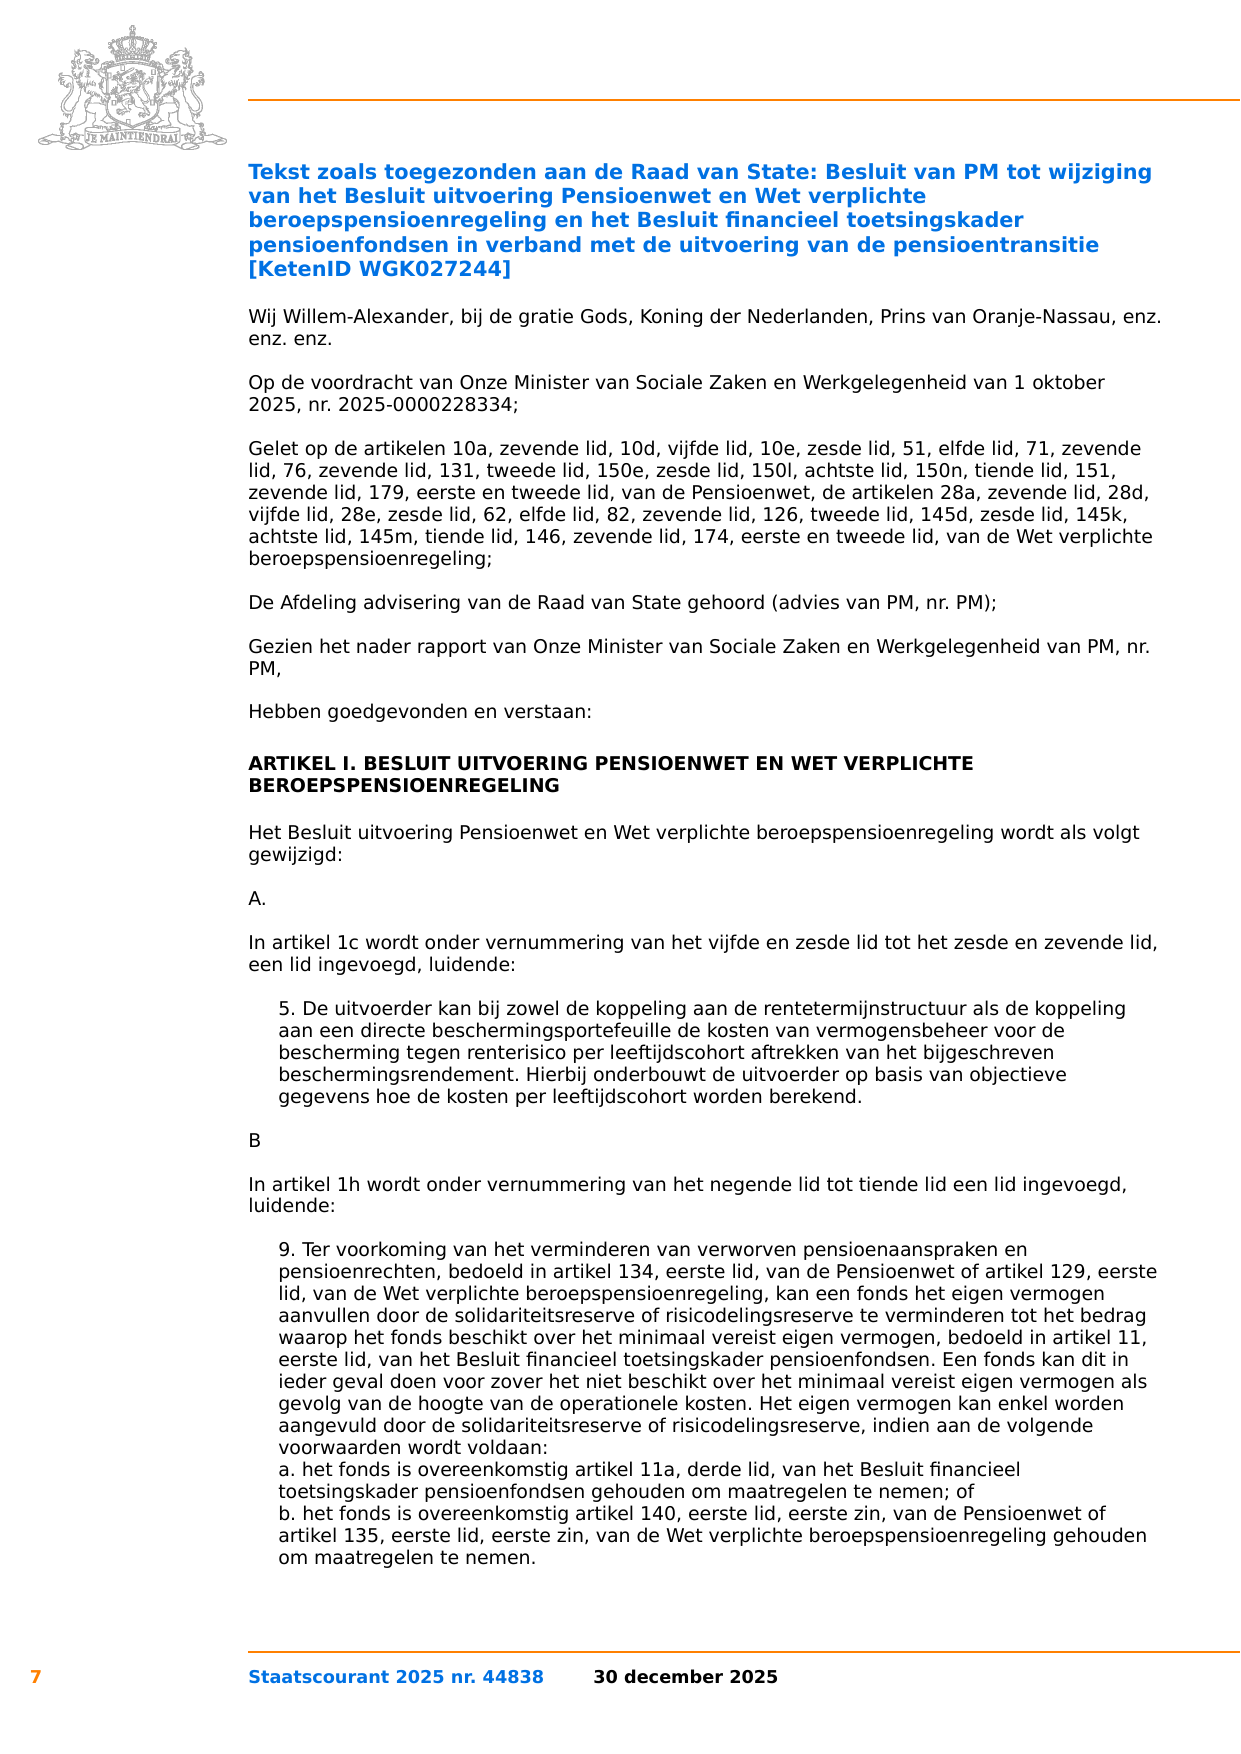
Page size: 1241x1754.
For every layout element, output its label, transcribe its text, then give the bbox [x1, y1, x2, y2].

text Hebben goedgevonden en verstaan: [248, 701, 1163, 723]
text b. het fonds is overeenkomstig artikel 140, eerste lid, eerste zin, van de Pensioenwet of artikel 135, eerste lid, eerste zin, van de Wet verplichte beroepspensioenregeling gehouden om maatregelen te nemen. [278, 1503, 1163, 1569]
text In artikel 1h wordt onder vernummering van het negende lid tot tiende lid een lid ingevoegd, luidende: [248, 1173, 1163, 1217]
text a. het fonds is overeenkomstig artikel 11a, derde lid, van het Besluit financieel toetsingskader pensioenfondsen gehouden om maatregelen te nemen; of [278, 1459, 1163, 1503]
text 9. Ter voorkoming van het verminderen van verworven pensioenaanspraken en pensioenrechten, bedoeld in artikel 134, eerste lid, van de Pensioenwet of artikel 129, eerste lid, van de Wet verplichte beroepspensioenregeling, kan een fonds het eigen vermogen aanvullen door de solidariteitsreserve of risicodelingsreserve te verminderen tot het bedrag waarop het fonds beschikt over het minimaal vereist eigen vermogen, bedoeld in artikel 11, eerste lid, van het Besluit financieel toetsingskader pensioenfondsen. Een fonds kan dit in ieder geval doen voor zover het niet beschikt over het minimaal vereist eigen vermogen als gevolg van de hoogte van de operationele kosten. Het eigen vermogen kan enkel worden aangevuld door de solidariteitsreserve of risicodelingsreserve, indien aan de volgende voorwaarden wordt voldaan: [278, 1239, 1163, 1459]
text Gezien het nader rapport van Onze Minister van Sociale Zaken en Werkgelegenheid van PM, nr. PM, [248, 636, 1163, 679]
subtitle Tekst zoals toegezonden aan de Raad van State: Besluit van PM tot wijziging van het Besluit uitvoering Pensioenwet en Wet verplichte beroepspensioenregeling en het Besluit financieel toetsingskader pensioenfondsen in verband met de uitvoering van de pensioentransitie [KetenID WGK027244] [248, 160, 1163, 281]
text Het Besluit uitvoering Pensioenwet en Wet verplichte beroepspensioenregeling wordt als volgt gewijzigd: [248, 822, 1163, 866]
picture [38, 25, 227, 150]
text Wij Willem-Alexander, bij de gratie Gods, Koning der Nederlanden, Prins van Oranje-Nassau, enz. enz. enz. [248, 306, 1163, 350]
subtitle ARTIKEL I. BESLUIT UITVOERING PENSIOENWET EN WET VERPLICHTE BEROEPSPENSIOENREGELING [248, 753, 1163, 797]
text A. [248, 888, 1163, 910]
text De Afdeling advisering van de Raad van State gehoord (advies van PM, nr. PM); [248, 592, 1163, 614]
text Gelet op de artikelen 10a, zevende lid, 10d, vijfde lid, 10e, zesde lid, 51, elfde lid, 71, zevende lid, 76, zevende lid, 131, tweede lid, 150e, zesde lid, 150l, achtste lid, 150n, tiende lid, 151, zevende lid, 179, eerste en tweede lid, van de Pensioenwet, de artikelen 28a, zevende lid, 28d, vijfde lid, 28e, zesde lid, 62, elfde lid, 82, zevende lid, 126, tweede lid, 145d, zesde lid, 145k, achtste lid, 145m, tiende lid, 146, zevende lid, 174, eerste en tweede lid, van de Wet verplichte beroepspensioenregeling; [248, 438, 1163, 570]
text B [248, 1129, 1163, 1152]
text Op de voordracht van Onze Minister van Sociale Zaken en Werkgelegenheid van 1 oktober 2025, nr. 2025-0000228334; [248, 372, 1163, 416]
text In artikel 1c wordt onder vernummering van het vijfde en zesde lid tot het zesde en zevende lid, een lid ingevoegd, luidende: [248, 932, 1163, 976]
text 5. De uitvoerder kan bij zowel de koppeling aan de rentetermijnstructuur als de koppeling aan een directe beschermingsportefeuille de kosten van vermogensbeheer voor de bescherming tegen renterisico per leeftijdscohort aftrekken van het bijgeschreven beschermingsrendement. Hierbij onderbouwt de uitvoerder op basis van objectieve gegevens hoe de kosten per leeftijdscohort worden berekend. [278, 998, 1163, 1108]
